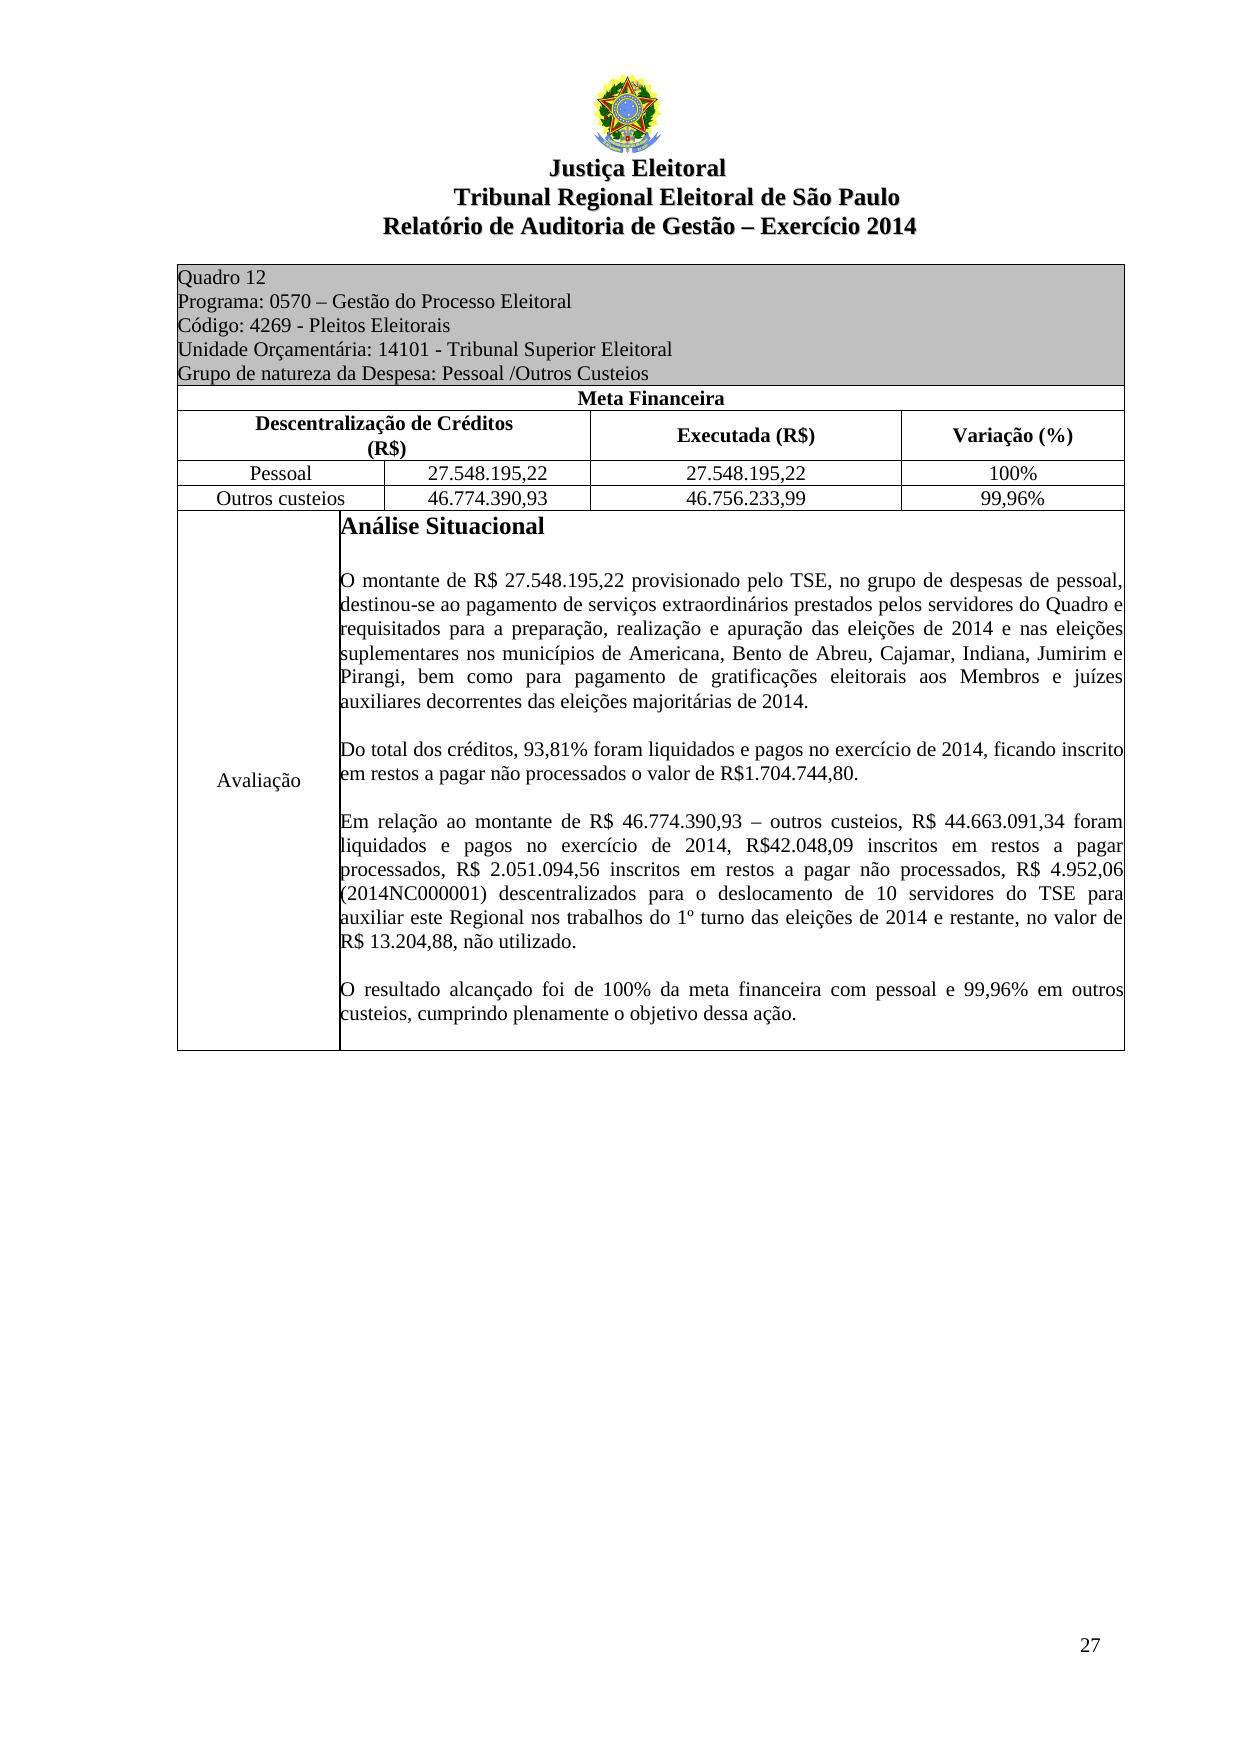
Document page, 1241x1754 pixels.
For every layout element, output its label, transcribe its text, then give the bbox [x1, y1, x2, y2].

table_cell Variação (%) [902, 411, 1124, 459]
table_cell Executada (R$) [591, 411, 901, 459]
table_cell Meta Financeira [178, 386, 1124, 410]
table_cell Outros custeios [178, 486, 384, 510]
table_cell 100% [902, 461, 1124, 484]
table_cell 27.548.195,22 [385, 461, 590, 484]
table_cell 46.774.390,93 [385, 486, 590, 510]
table_cell 46.756.233,99 [591, 486, 901, 510]
table_cell 99,96% [902, 486, 1124, 510]
table_cell 27.548.195,22 [591, 461, 901, 484]
table_cell Descentralização de Créditos (R$) [178, 411, 590, 459]
table_cell Avaliação [178, 511, 339, 1049]
table_cell Pessoal [178, 461, 384, 484]
table_cell Análise Situacional O montante de R$ 27.548.195,22 provisionado pelo TSE, no grupo de despesas de pessoal, destinou-se ao pagamento de serviços extraordinários prestados pelos servidores do Quadro e requisitados para a preparação, realização e apuração das eleições de 2014 e nas eleições suplementares nos municípios de Americana, Bento de Abreu, Cajamar, Indiana, Jumirim e Pirangi, bem como para pagamento de gratificações eleitorais aos Membros e juízes auxiliares decorrentes das eleições majoritárias de 2014. Do total dos créditos, 93,81% foram liquidados e pagos no exercício de 2014, ficando inscrito em restos a pagar não processados o valor de R$1.704.744,80. Em relação ao montante de R$ 46.774.390,93 – outros custeios, R$ 44.663.091,34 foram liquidados e pagos no exercício de 2014, R$42.048,09 inscritos em restos a pagar processados, R$ 2.051.094,56 inscritos em restos a pagar não processados, R$ 4.952,06 (2014NC000001) descentralizados para o deslocamento de 10 servidores do TSE para auxiliar este Regional nos trabalhos do 1º turno das eleições de 2014 e restante, no valor de R$ 13.204,88, não utilizado. O resultado alcançado foi de 100% da meta financeira com pessoal e 99,96% em outros custeios, cumprindo plenamente o objetivo dessa ação. [341, 511, 1124, 1049]
